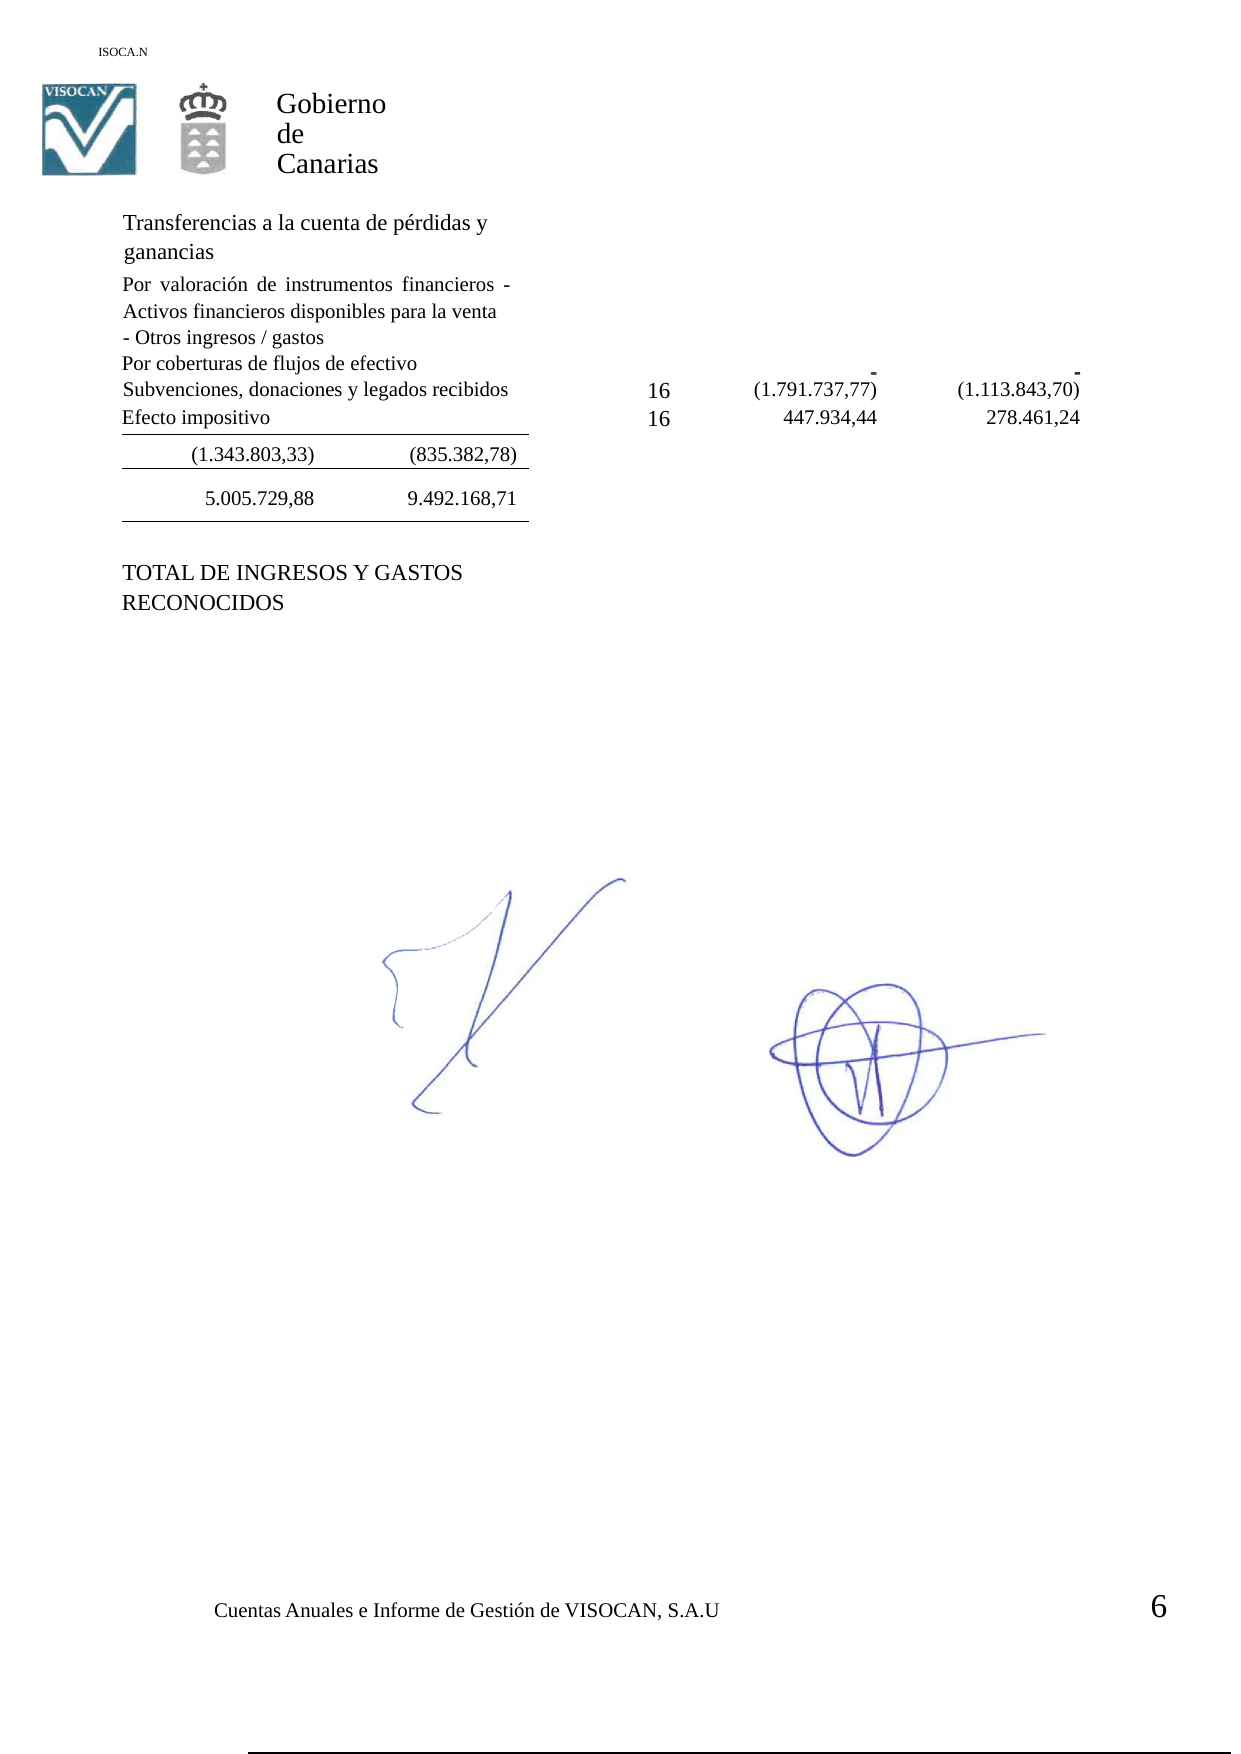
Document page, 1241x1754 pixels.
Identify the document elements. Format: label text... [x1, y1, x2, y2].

table_cell Subvenciones, donaciones y legados recibidos [122, 377, 647, 405]
text RECONOCIDOS [122, 589, 576, 615]
table_cell 278.461,24 [957, 405, 1080, 434]
table_cell 16 [647, 377, 754, 405]
table_cell 16 [647, 405, 754, 434]
table_cell (1.113.843,70) [957, 377, 1080, 405]
table_header Por valoración de instrumentos financieros - Activos financieros disponibles para la venta - Otros ingresos / gastos Por coberturas de flujos de efectivo [122, 272, 647, 377]
table_cell 447.934,44 [754, 405, 957, 434]
table_cell Efecto impositivo [122, 405, 647, 434]
table_cell 9.492.168,71 [408, 469, 529, 521]
table_header (835.382,78) [408, 435, 529, 468]
table_cell (1.791.737,77) [754, 377, 957, 405]
table_header (1.343.803,33) [122, 435, 407, 468]
text TOTAL DE INGRESOS Y GASTOS [122, 559, 576, 586]
table_header [957, 272, 1080, 377]
text Transferencias a la cuenta de pérdidas y ganancias [123, 209, 576, 265]
table_header [754, 272, 957, 377]
table_cell 5.005.729,88 [122, 469, 407, 521]
table_header [647, 272, 754, 377]
